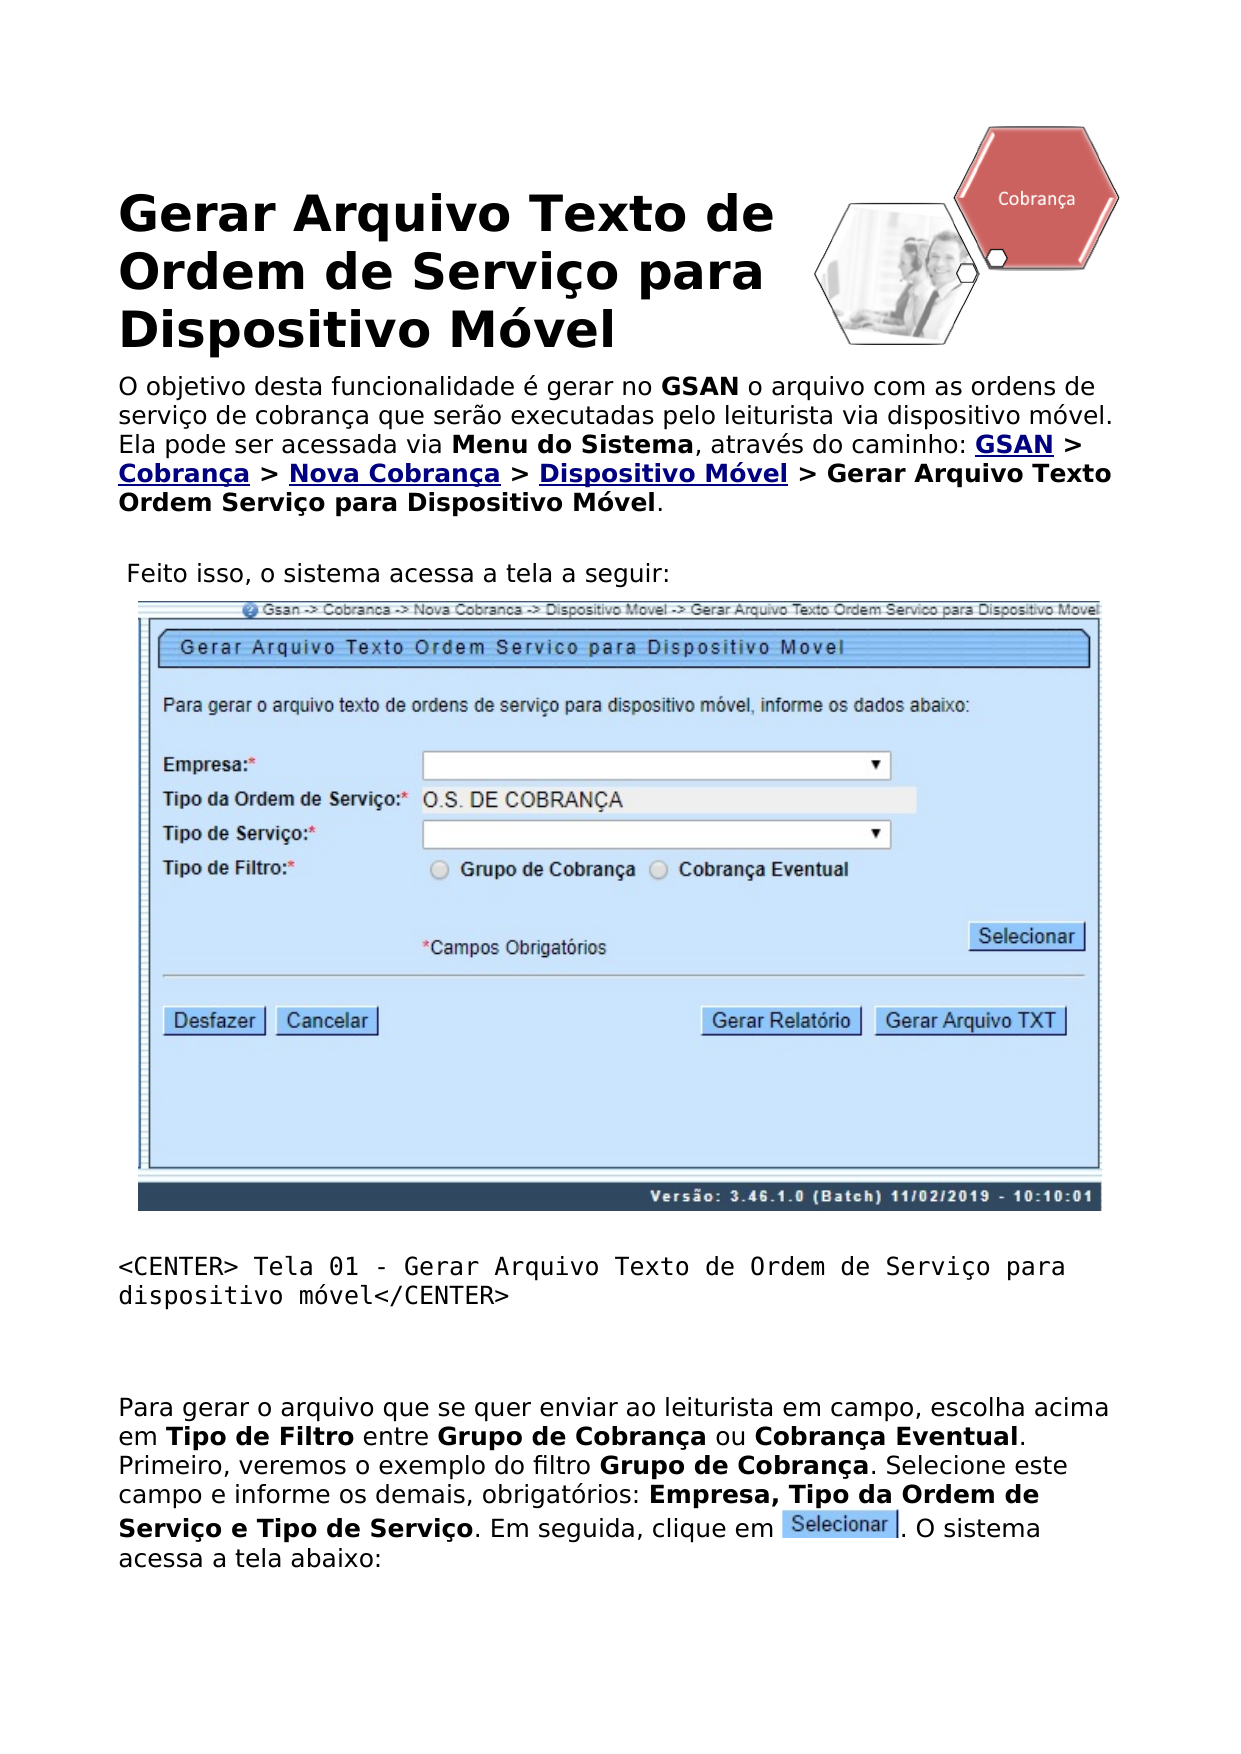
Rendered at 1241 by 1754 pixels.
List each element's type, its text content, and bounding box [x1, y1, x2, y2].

subtitle Gerar Arquivo Texto de Ordem de Serviço para Dispositivo Móvel [118, 185, 1122, 359]
text Para gerar o arquivo que se quer enviar ao leiturista em campo, escolha acima em Tipo de Filtro entre Grupo de Cobrança ou Cobrança Eventual. Primeiro, veremos o exemplo do filtro Grupo de Cobrança. Selecione este campo e informe os demais, obrigatórios: Empresa, Tipo da Ordem de Serviço e Tipo de Serviço. Em seguida, clique em . O sistema acessa a tela abaixo: [118, 1393, 1122, 1573]
picture [138, 601, 1103, 1211]
text Feito isso, o sistema acessa a tela a seguir: [118, 530, 1122, 589]
text <CENTER> Tela 01 - Gerar Arquivo Texto de Ordem de Serviço para dispositivo móvel</CENTER> [118, 1252, 1122, 1311]
text O objetivo desta funcionalidade é gerar no GSAN o arquivo com as ordens de serviço de cobrança que serão executadas pelo leiturista via dispositivo móvel. Ela pode ser acessada via Menu do Sistema, através do caminho: GSAN > Cobrança > Nova Cobrança > Dispositivo Móvel > Gerar Arquivo Texto Ordem Serviço para Dispositivo Móvel. [118, 372, 1122, 518]
picture [808, 118, 1123, 353]
picture [782, 1509, 900, 1538]
